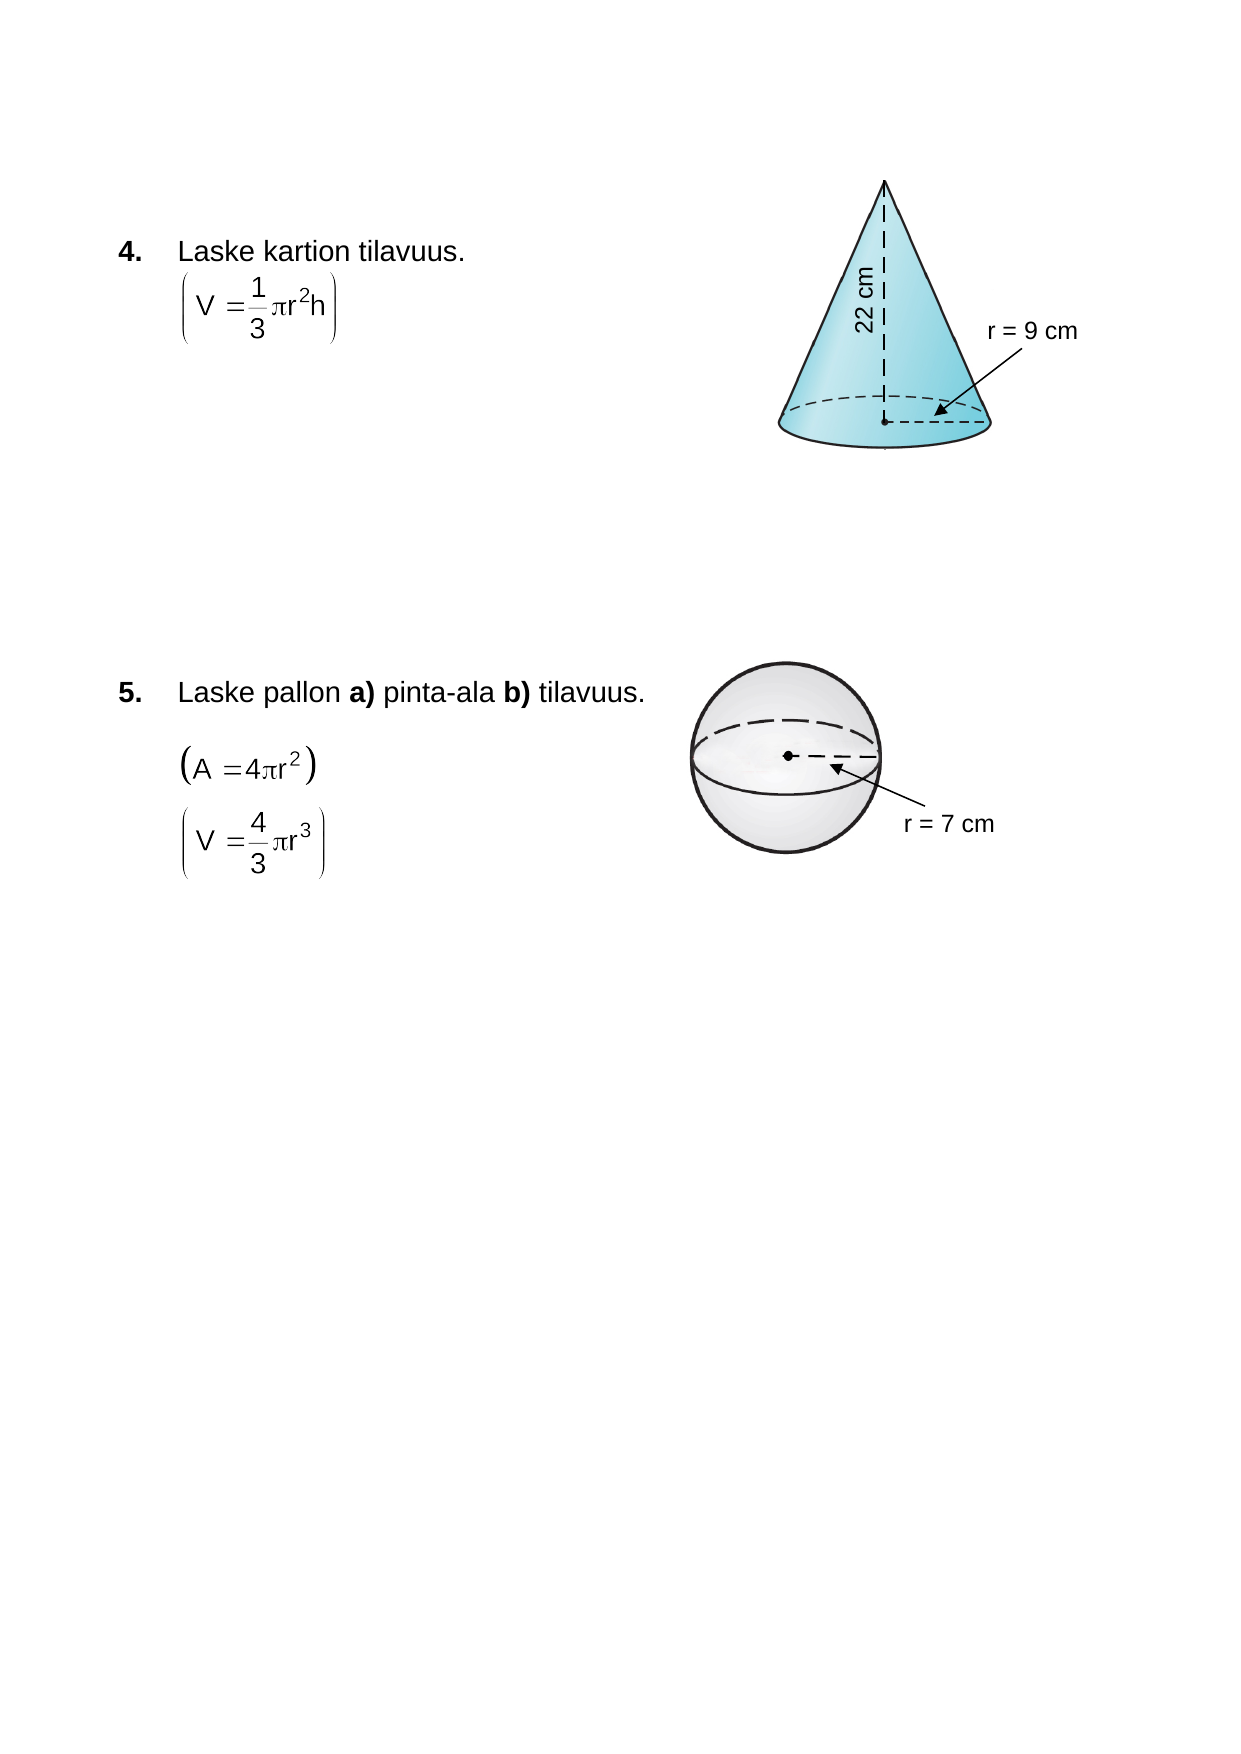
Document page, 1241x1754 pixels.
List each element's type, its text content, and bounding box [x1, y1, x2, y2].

picture [686, 649, 893, 865]
text 5. Laske pallon a) pinta-ala b) tilavuus. [118, 674, 686, 708]
picture [757, 167, 1011, 450]
text 4. Laske kartion tilavuus. [118, 234, 757, 267]
text [1011, 234, 1152, 267]
text [893, 674, 1152, 708]
